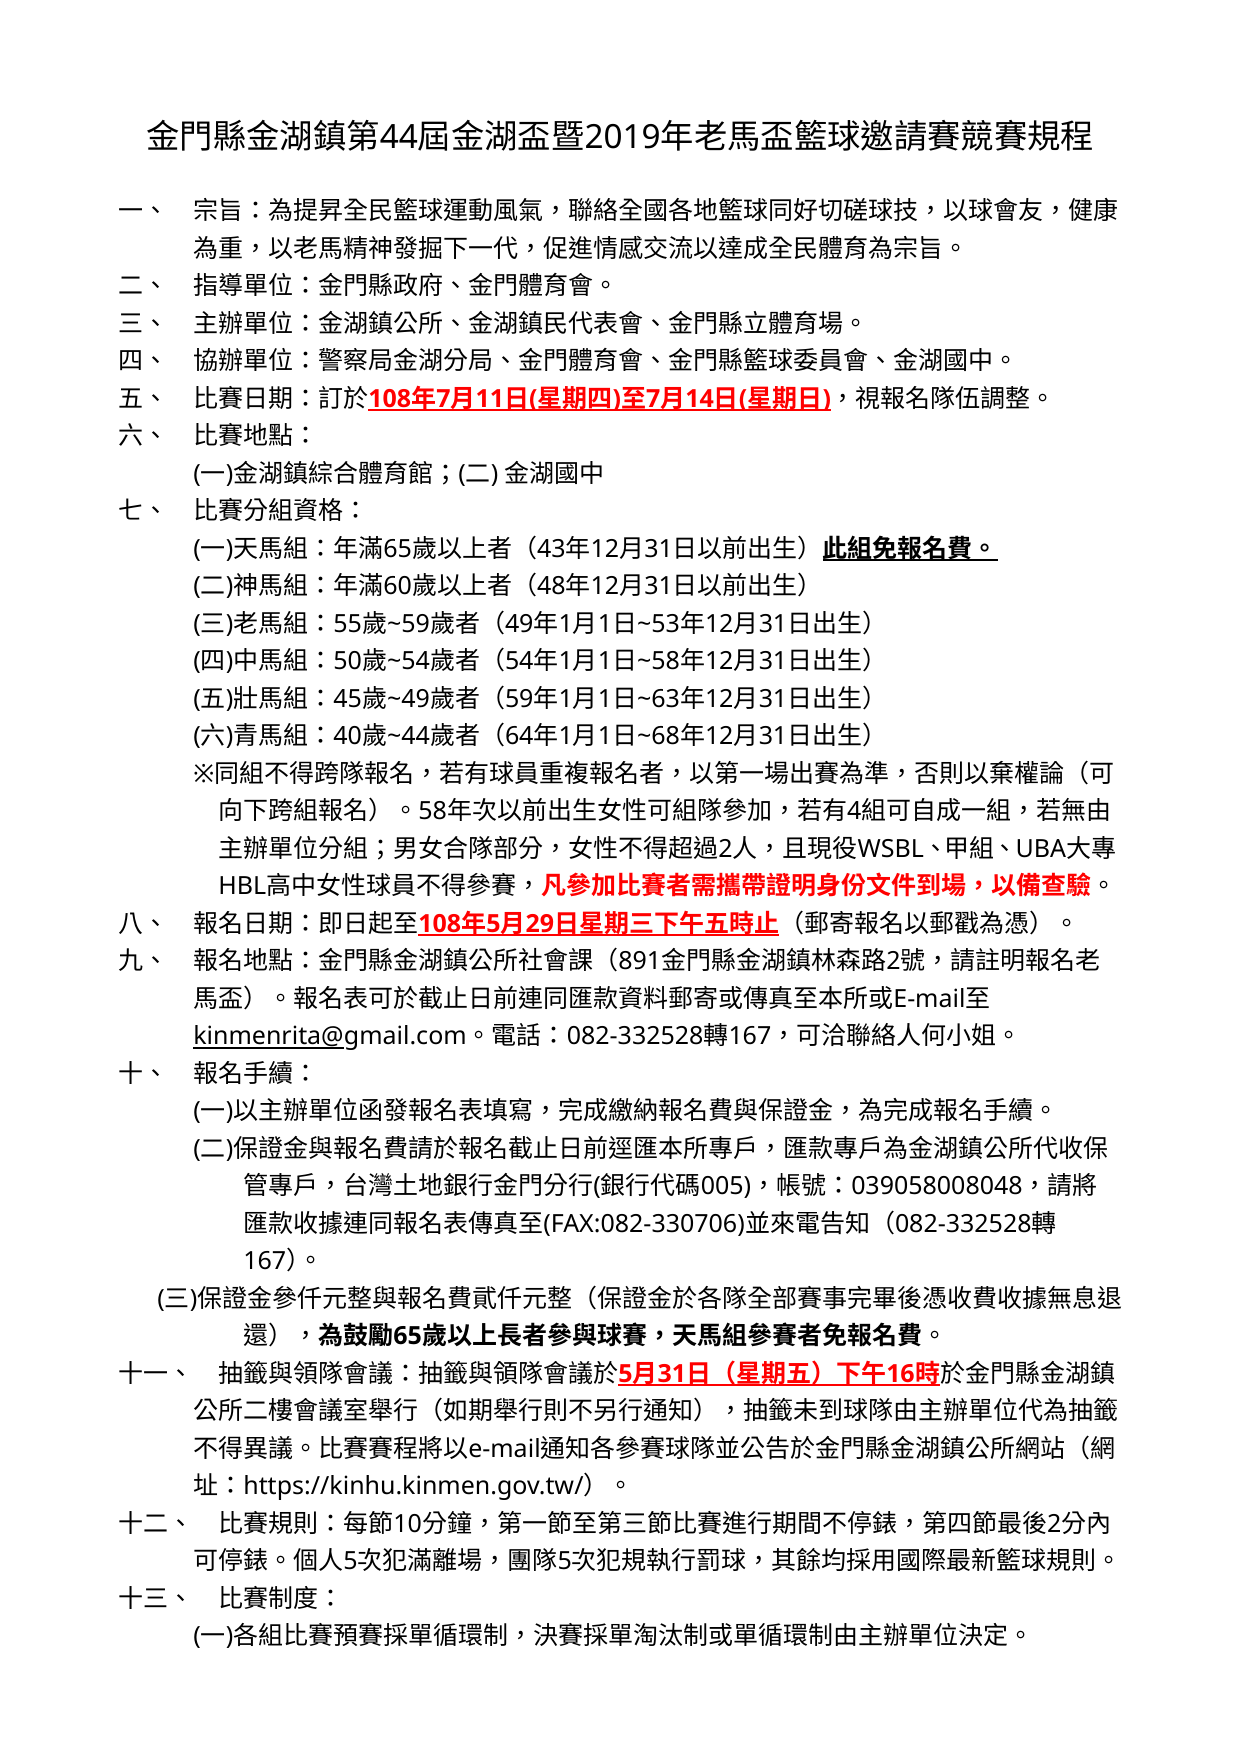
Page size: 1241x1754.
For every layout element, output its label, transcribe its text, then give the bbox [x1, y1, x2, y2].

text (一)各組比賽預賽採單循環制，決賽採單淘汰制或單循環制由主辦單位決定。 [193, 1615, 1122, 1653]
list 比賽地點： [118, 415, 1122, 453]
list 報名地點：金門縣金湖鎮公所社會課（891金門縣金湖鎮林森路2號，請註明報名老馬盃）。報名表可於截止日前連同匯款資料郵寄或傳真至本所或E-mail至kinmenrita@gmail.com。電話：082-332528轉167，可洽聯絡人何小姐。 [118, 940, 1122, 1053]
text (二)神馬組：年滿60歲以上者（48年12月31日以前出生） [118, 565, 1122, 603]
list 協辦單位：警察局金湖分局、金門體育會、金門縣籃球委員會、金湖國中。 [118, 340, 1122, 378]
text (六)青馬組：40歲~44歲者（64年1月1日~68年12月31日出生） [118, 715, 1122, 753]
list 比賽規則：每節10分鐘，第一節至第三節比賽進行期間不停錶，第四節最後2分內可停錶。個人5次犯滿離場，團隊5次犯規執行罰球，其餘均採用國際最新籃球規則。 [118, 1503, 1122, 1578]
text (一)金湖鎮綜合體育館；(二) 金湖國中 [118, 453, 1122, 490]
text 金門縣金湖鎮第44屆金湖盃暨2019年老馬盃籃球邀請賽競賽規程 [118, 96, 1122, 171]
text (五)壯馬組：45歲~49歲者（59年1月1日~63年12月31日出生） [118, 678, 1122, 715]
list 主辦單位：金湖鎮公所、金湖鎮民代表會、金門縣立體育場。 [118, 303, 1122, 340]
list 宗旨：為提昇全民籃球運動風氣，聯絡全國各地籃球同好切磋球技，以球會友，健康為重，以老馬精神發掘下一代，促進情感交流以達成全民體育為宗旨。 [118, 190, 1122, 265]
list 指導單位：金門縣政府、金門體育會。 [118, 265, 1122, 303]
text (三)保證金參仟元整與報名費貮仟元整（保證金於各隊全部賽事完畢後憑收費收據無息退還），為鼓勵65歲以上長者參與球賽，天馬組參賽者免報名費。 [118, 1278, 1122, 1353]
text (二)保證金與報名費請於報名截止日前逕匯本所專戶，匯款專戶為金湖鎮公所代收保管專戶，台灣土地銀行金門分行(銀行代碼005)，帳號：039058008048，請將匯款收據連同報名表傳真至(FAX:082-330706)並來電告知（082-332528轉167）。 [193, 1128, 1122, 1278]
list 報名手續： [118, 1053, 1122, 1090]
text (一)天馬組：年滿65歲以上者（43年12月31日以前出生）此組免報名費。 [193, 528, 1122, 565]
list 抽籤與領隊會議：抽籤與領隊會議於5月31日（星期五）下午16時於金門縣金湖鎮公所二樓會議室舉行（如期舉行則不另行通知），抽籤未到球隊由主辦單位代為抽籤不得異議。比賽賽程將以e-mail通知各參賽球隊並公告於金門縣金湖鎮公所網站（網址：https://kinhu.kinmen.gov.tw/）。 [118, 1353, 1122, 1503]
text ※同組不得跨隊報名，若有球員重複報名者，以第一場出賽為準，否則以棄權論（可向下跨組報名）。58年次以前出生女性可組隊參加，若有4組可自成一組，若無由主辦單位分組；男女合隊部分，女性不得超過2人，且現役WSBL、甲組、UBA大專、HBL高中女性球員不得參賽，凡參加比賽者需攜帶證明身份文件到場，以備查驗。 [193, 753, 1122, 903]
text (三)老馬組：55歲~59歲者（49年1月1日~53年12月31日出生） [118, 603, 1122, 640]
list 報名日期：即日起至108年5月29日星期三下午五時止（郵寄報名以郵戳為憑）。 [118, 903, 1122, 940]
text (一)以主辦單位函發報名表填寫，完成繳納報名費與保證金，為完成報名手續。 [193, 1090, 1122, 1128]
text (四)中馬組：50歲~54歲者（54年1月1日~58年12月31日出生） [118, 640, 1122, 678]
list 比賽日期：訂於108年7月11日(星期四)至7月14日(星期日)，視報名隊伍調整。 [118, 378, 1122, 415]
list 比賽分組資格： [118, 490, 1122, 528]
list 比賽制度： [118, 1578, 1122, 1615]
